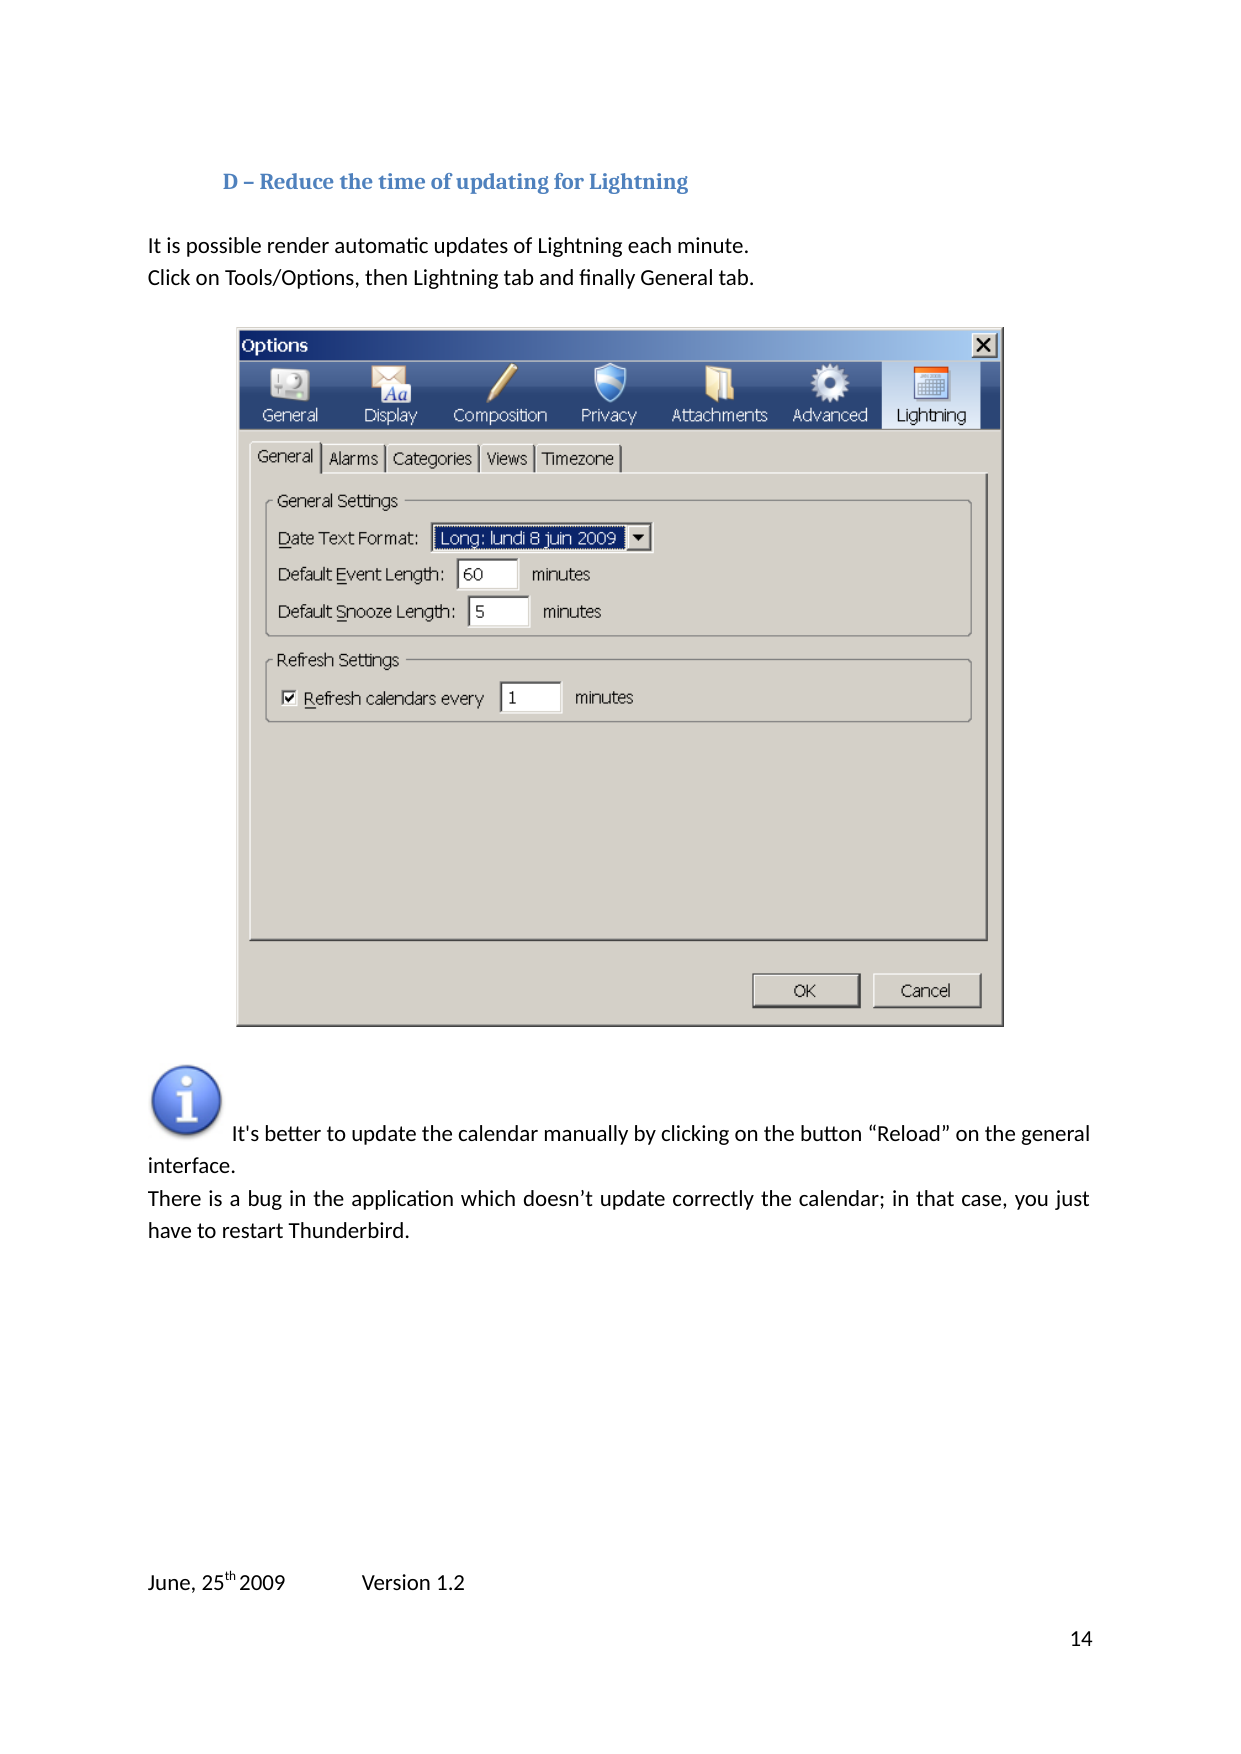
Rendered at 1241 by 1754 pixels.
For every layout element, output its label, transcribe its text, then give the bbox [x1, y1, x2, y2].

text Click on Tools/Options, then Lightning tab and finally General tab. [148, 263, 1092, 291]
picture [236, 327, 1004, 1027]
picture [147, 1063, 227, 1142]
text It is possible render automatic updates of Lightning each minute. [148, 231, 1092, 259]
subtitle D – Reduce the time of updating for Lightning [148, 168, 1092, 195]
text There is a bug in the application which doesn’t update correctly the calendar; in that case, you just have to restart Thunderbird. [148, 1184, 1092, 1244]
text It's better to update the calendar manually by clicking on the button “Reload” on the general interface. [148, 1063, 1092, 1180]
